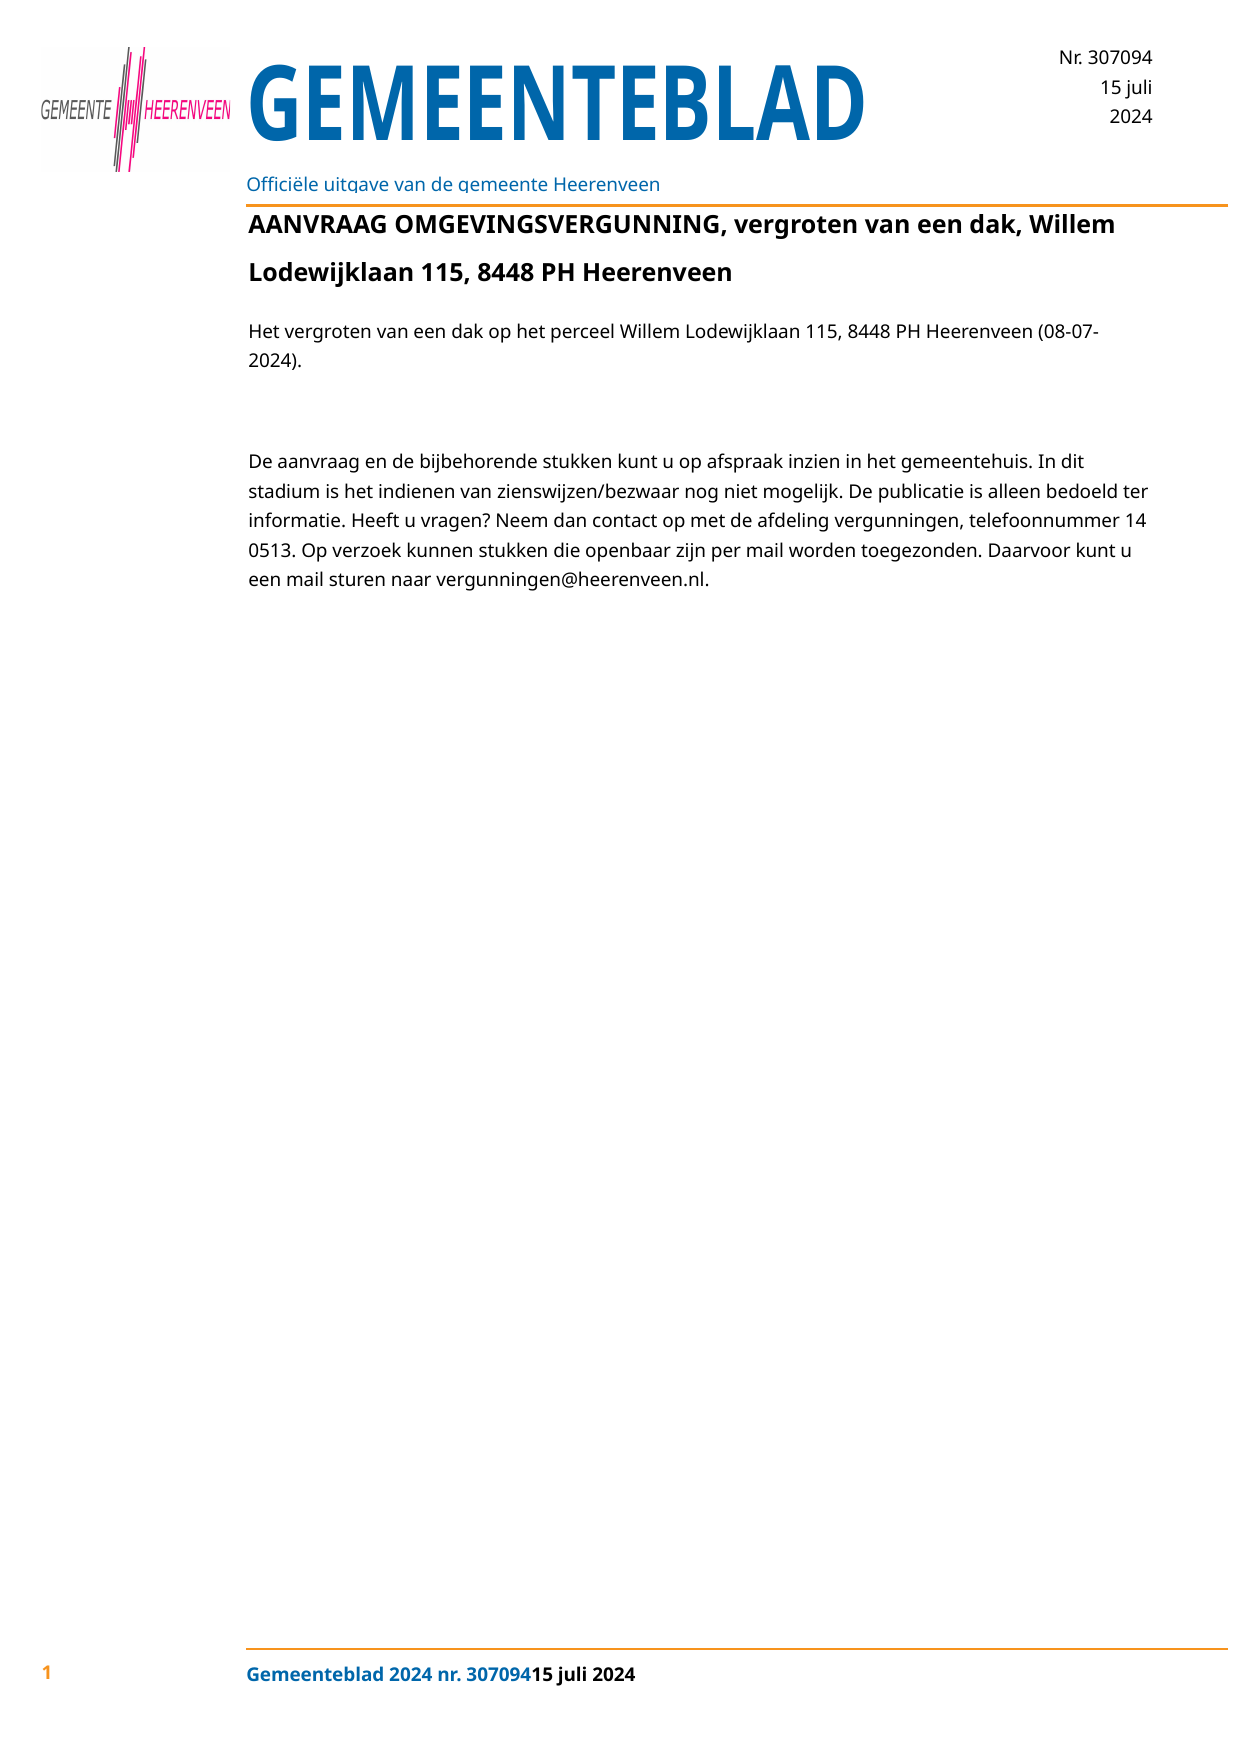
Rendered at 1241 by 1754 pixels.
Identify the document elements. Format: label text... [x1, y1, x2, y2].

picture [41, 47, 231, 172]
text De aanvraag en de bijbehorende stukken kunt u op afspraak inzien in het gemeentehuis. In dit stadium is het indienen van zienswijzen/bezwaar nog niet mogelijk. De publicatie is alleen bedoeld ter informatie. Heeft u vragen? Neem dan contact op met de afdeling vergunningen, telefoonnummer 14 0513. Op verzoek kunnen stukken die openbaar zijn per mail worden toegezonden. Daarvoor kunt u een mail sturen naar vergunningen@heerenveen.nl. [248, 448, 1152, 592]
text Het vergroten van een dak op het perceel Willem Lodewijklaan 115, 8448 PH Heerenveen (08-07-2024). [248, 318, 1152, 373]
text AANVRAAG OMGEVINGSVERGUNNING, vergroten van een dak, Willem Lodewijklaan 115, 8448 PH Heerenveen [248, 207, 1152, 288]
